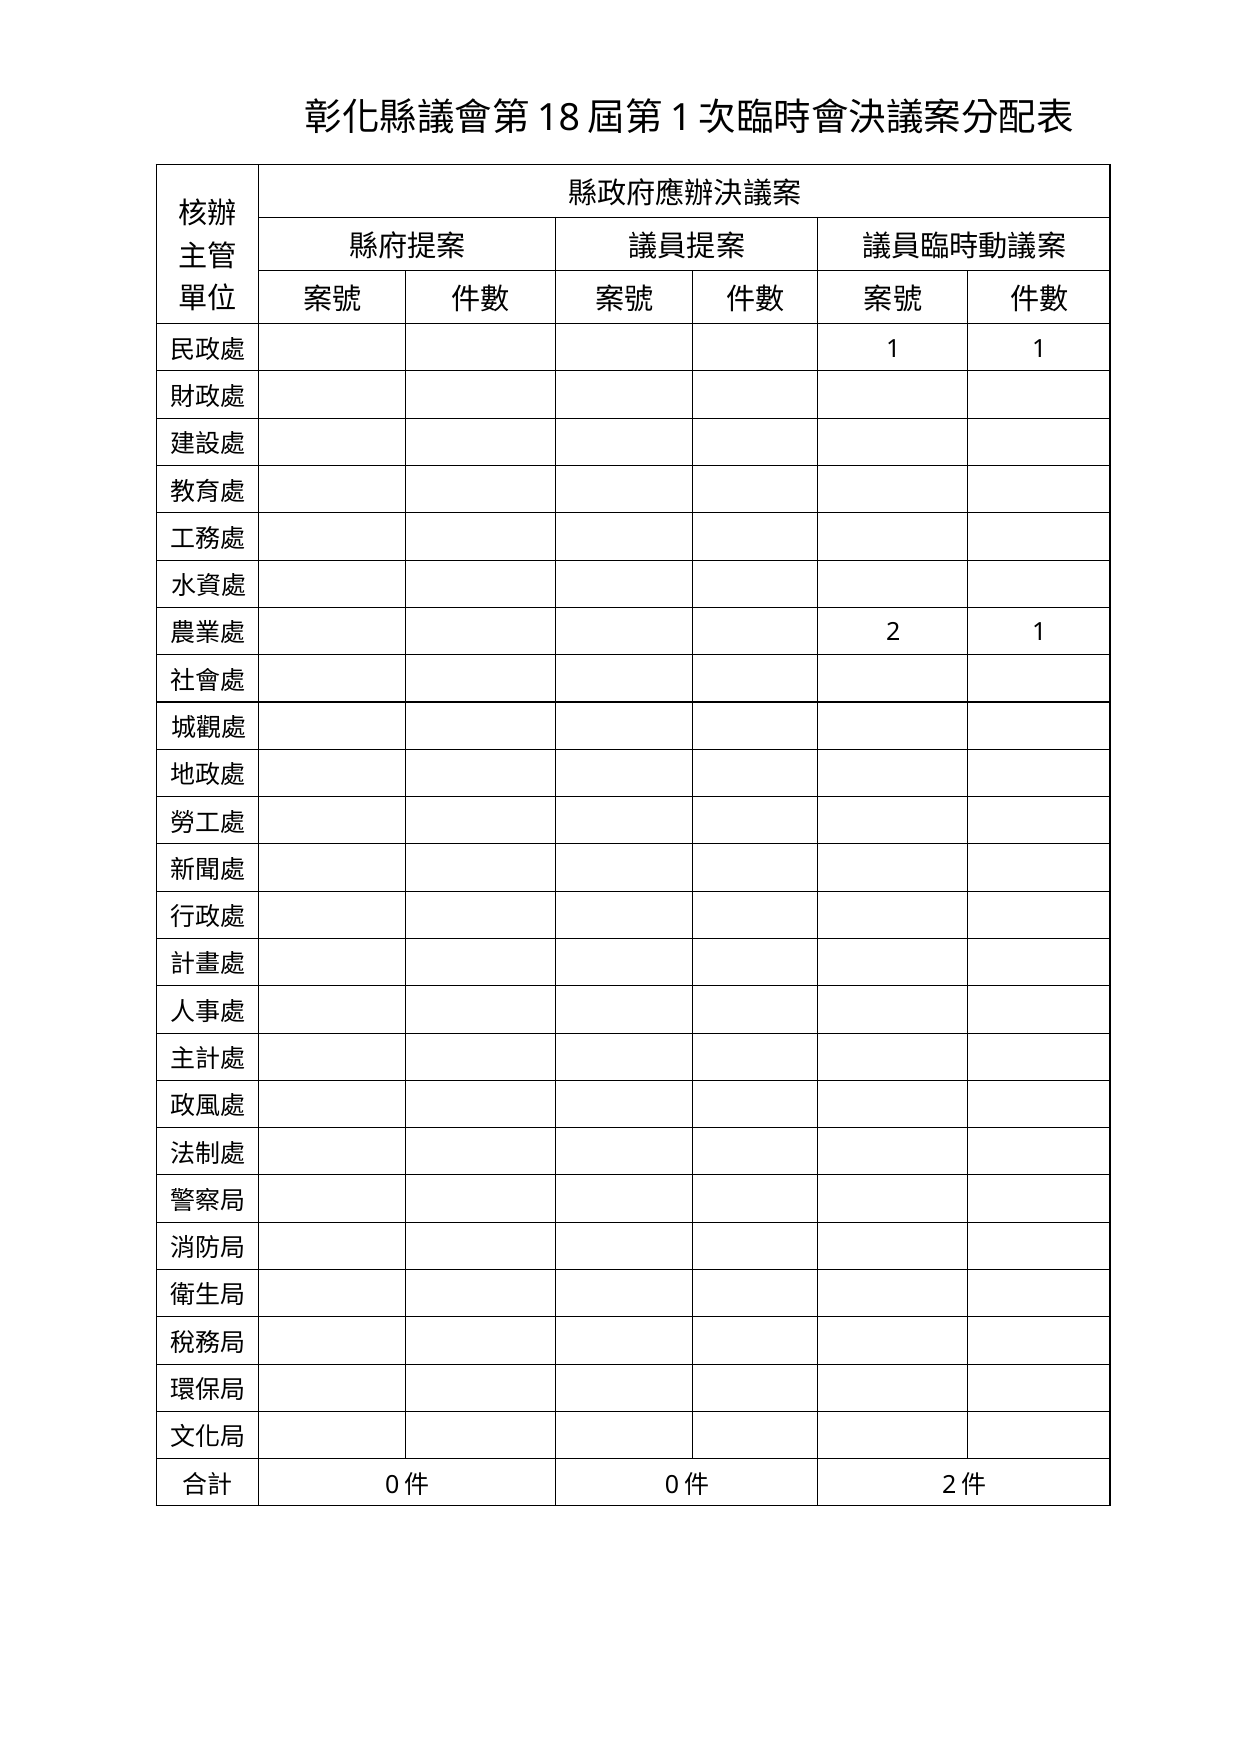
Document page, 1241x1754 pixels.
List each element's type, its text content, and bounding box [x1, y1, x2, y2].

table_cell [556, 1128, 692, 1174]
table_cell 財政處 [157, 371, 258, 418]
table_cell 案號 [556, 271, 692, 323]
table_cell [556, 608, 692, 654]
table_cell [259, 797, 405, 843]
table_cell 1 [968, 324, 1109, 370]
table_cell [968, 1270, 1109, 1316]
table_cell [259, 466, 405, 512]
table_cell [968, 892, 1109, 938]
table_cell [259, 892, 405, 938]
table_cell 主計處 [157, 1034, 258, 1080]
table_cell [406, 797, 555, 843]
table_cell [556, 466, 692, 512]
table_cell [556, 513, 692, 559]
table_cell [968, 1034, 1109, 1080]
table_cell [406, 1128, 555, 1174]
table_cell [818, 1270, 967, 1316]
table_cell [693, 750, 817, 796]
table_cell [968, 703, 1109, 749]
table_cell 件數 [968, 271, 1109, 323]
table_cell 案號 [818, 271, 967, 323]
text 彰化縣議會第18屆第1次臨時會決議案分配表 [159, 77, 1181, 152]
table_cell [406, 892, 555, 938]
table_cell [406, 513, 555, 559]
table_cell 縣府提案 [259, 218, 555, 270]
table_cell [406, 324, 555, 370]
table_cell [556, 1365, 692, 1411]
table_cell 民政處 [157, 324, 258, 370]
table_cell [693, 1175, 817, 1222]
table_cell [968, 371, 1109, 418]
table_cell [693, 986, 817, 1032]
table_cell [259, 1365, 405, 1411]
table_cell [556, 655, 692, 701]
table_cell 2件 [818, 1459, 1109, 1505]
table_cell [556, 561, 692, 607]
table_cell [556, 1034, 692, 1080]
table_cell [818, 703, 967, 749]
table_cell [968, 986, 1109, 1032]
table_cell 件數 [693, 271, 817, 323]
table_cell [259, 371, 405, 418]
table_cell [259, 655, 405, 701]
table_cell [818, 561, 967, 607]
table_cell [406, 1365, 555, 1411]
table_header 縣政府應辦決議案 [259, 165, 1109, 217]
table_cell [556, 892, 692, 938]
table_cell [406, 1270, 555, 1316]
table_cell [968, 419, 1109, 465]
table_cell [818, 1317, 967, 1363]
table_cell [556, 986, 692, 1032]
table_cell [818, 797, 967, 843]
table_cell 人事處 [157, 986, 258, 1032]
table_cell [406, 419, 555, 465]
table_cell [818, 371, 967, 418]
table_cell [259, 703, 405, 749]
table_cell [406, 655, 555, 701]
table_cell 計畫處 [157, 939, 258, 985]
table_cell 環保局 [157, 1365, 258, 1411]
table_cell [556, 1175, 692, 1222]
table_cell [693, 371, 817, 418]
table_cell 社會處 [157, 655, 258, 701]
table_cell [818, 513, 967, 559]
table_cell 工務處 [157, 513, 258, 559]
table_cell 1 [968, 608, 1109, 654]
table_cell 文化局 [157, 1412, 258, 1458]
table_cell [968, 1223, 1109, 1269]
table_cell [259, 1223, 405, 1269]
table_cell [968, 561, 1109, 607]
table_cell [556, 939, 692, 985]
table_cell [406, 1223, 555, 1269]
table_cell [818, 1175, 967, 1222]
table_cell [968, 1412, 1109, 1458]
table_cell [406, 703, 555, 749]
table_cell [818, 466, 967, 512]
table_cell [406, 1412, 555, 1458]
table_header 核辦主管單位 [157, 165, 258, 323]
table_cell [693, 1317, 817, 1363]
table_cell [693, 1128, 817, 1174]
table_cell [406, 561, 555, 607]
table_cell [968, 750, 1109, 796]
table_cell 勞工處 [157, 797, 258, 843]
table_cell 城觀處 [157, 703, 258, 749]
table_cell [259, 419, 405, 465]
table_cell [818, 1365, 967, 1411]
table_cell [968, 1128, 1109, 1174]
table_cell [693, 419, 817, 465]
table_cell 地政處 [157, 750, 258, 796]
table_cell 案號 [259, 271, 405, 323]
table_cell [818, 892, 967, 938]
table_cell [406, 1081, 555, 1127]
table_cell [818, 750, 967, 796]
table_cell 1 [818, 324, 967, 370]
table_cell [693, 703, 817, 749]
table_cell [556, 324, 692, 370]
table_cell [259, 1412, 405, 1458]
table_cell [406, 1175, 555, 1222]
table_cell [818, 1128, 967, 1174]
table_cell 行政處 [157, 892, 258, 938]
table_cell [556, 750, 692, 796]
table_cell 稅務局 [157, 1317, 258, 1363]
table_cell [818, 419, 967, 465]
table_cell [693, 1081, 817, 1127]
table_cell [818, 844, 967, 891]
table_cell [556, 844, 692, 891]
table_cell 法制處 [157, 1128, 258, 1174]
table_cell [693, 655, 817, 701]
table_cell [259, 1034, 405, 1080]
table_cell [968, 1317, 1109, 1363]
table_cell [968, 1365, 1109, 1411]
table_cell [818, 1034, 967, 1080]
table_cell [693, 1412, 817, 1458]
table_cell [406, 371, 555, 418]
table_cell 新聞處 [157, 844, 258, 891]
table_cell [406, 750, 555, 796]
table_cell [556, 797, 692, 843]
table_cell [259, 608, 405, 654]
table_cell [693, 608, 817, 654]
table_cell [968, 513, 1109, 559]
table_cell 合計 [157, 1459, 258, 1505]
table_cell 件數 [406, 271, 555, 323]
table_cell [693, 561, 817, 607]
table_cell [259, 939, 405, 985]
table_cell [556, 703, 692, 749]
table_cell [556, 1081, 692, 1127]
table_cell [406, 986, 555, 1032]
table_cell [259, 1317, 405, 1363]
table_cell 建設處 [157, 419, 258, 465]
table_cell [818, 655, 967, 701]
table_cell [406, 466, 555, 512]
table_cell [556, 419, 692, 465]
table_cell [968, 466, 1109, 512]
table_cell 衛生局 [157, 1270, 258, 1316]
table_cell [693, 1270, 817, 1316]
table_cell [693, 844, 817, 891]
table_cell [556, 1317, 692, 1363]
table_cell [259, 1270, 405, 1316]
table_cell [259, 986, 405, 1032]
table_cell [259, 1081, 405, 1127]
table_cell [818, 1081, 967, 1127]
table_cell 0件 [259, 1459, 555, 1505]
table_cell [968, 844, 1109, 891]
table_cell [693, 466, 817, 512]
table_cell [406, 1317, 555, 1363]
table_cell 2 [818, 608, 967, 654]
table_cell [693, 1365, 817, 1411]
table_cell [259, 1175, 405, 1222]
table_cell [406, 1034, 555, 1080]
table_cell [556, 371, 692, 418]
table_cell 水資處 [157, 561, 258, 607]
table_cell [818, 986, 967, 1032]
table_cell [693, 1223, 817, 1269]
table_cell [406, 608, 555, 654]
table_cell [259, 750, 405, 796]
table_cell [818, 939, 967, 985]
table_cell [259, 844, 405, 891]
table_cell [693, 513, 817, 559]
table_cell [693, 797, 817, 843]
table_cell [259, 324, 405, 370]
table_cell [968, 1081, 1109, 1127]
table_cell [818, 1223, 967, 1269]
table_cell [968, 939, 1109, 985]
table_cell [259, 1128, 405, 1174]
table_cell 議員提案 [556, 218, 817, 270]
table_cell [693, 1034, 817, 1080]
table_cell 政風處 [157, 1081, 258, 1127]
table_cell [693, 324, 817, 370]
table_cell [406, 844, 555, 891]
table_cell 農業處 [157, 608, 258, 654]
table_cell [556, 1223, 692, 1269]
table_cell [556, 1412, 692, 1458]
table_cell [968, 655, 1109, 701]
table_cell 議員臨時動議案 [818, 218, 1109, 270]
table_cell 0件 [556, 1459, 817, 1505]
table_cell 警察局 [157, 1175, 258, 1222]
table_cell 教育處 [157, 466, 258, 512]
table_cell [968, 797, 1109, 843]
table_cell [556, 1270, 692, 1316]
table_cell [968, 1175, 1109, 1222]
table_cell [259, 513, 405, 559]
table_cell 消防局 [157, 1223, 258, 1269]
table_cell [259, 561, 405, 607]
table_cell [406, 939, 555, 985]
table_cell [693, 939, 817, 985]
table_cell [693, 892, 817, 938]
table_cell [818, 1412, 967, 1458]
